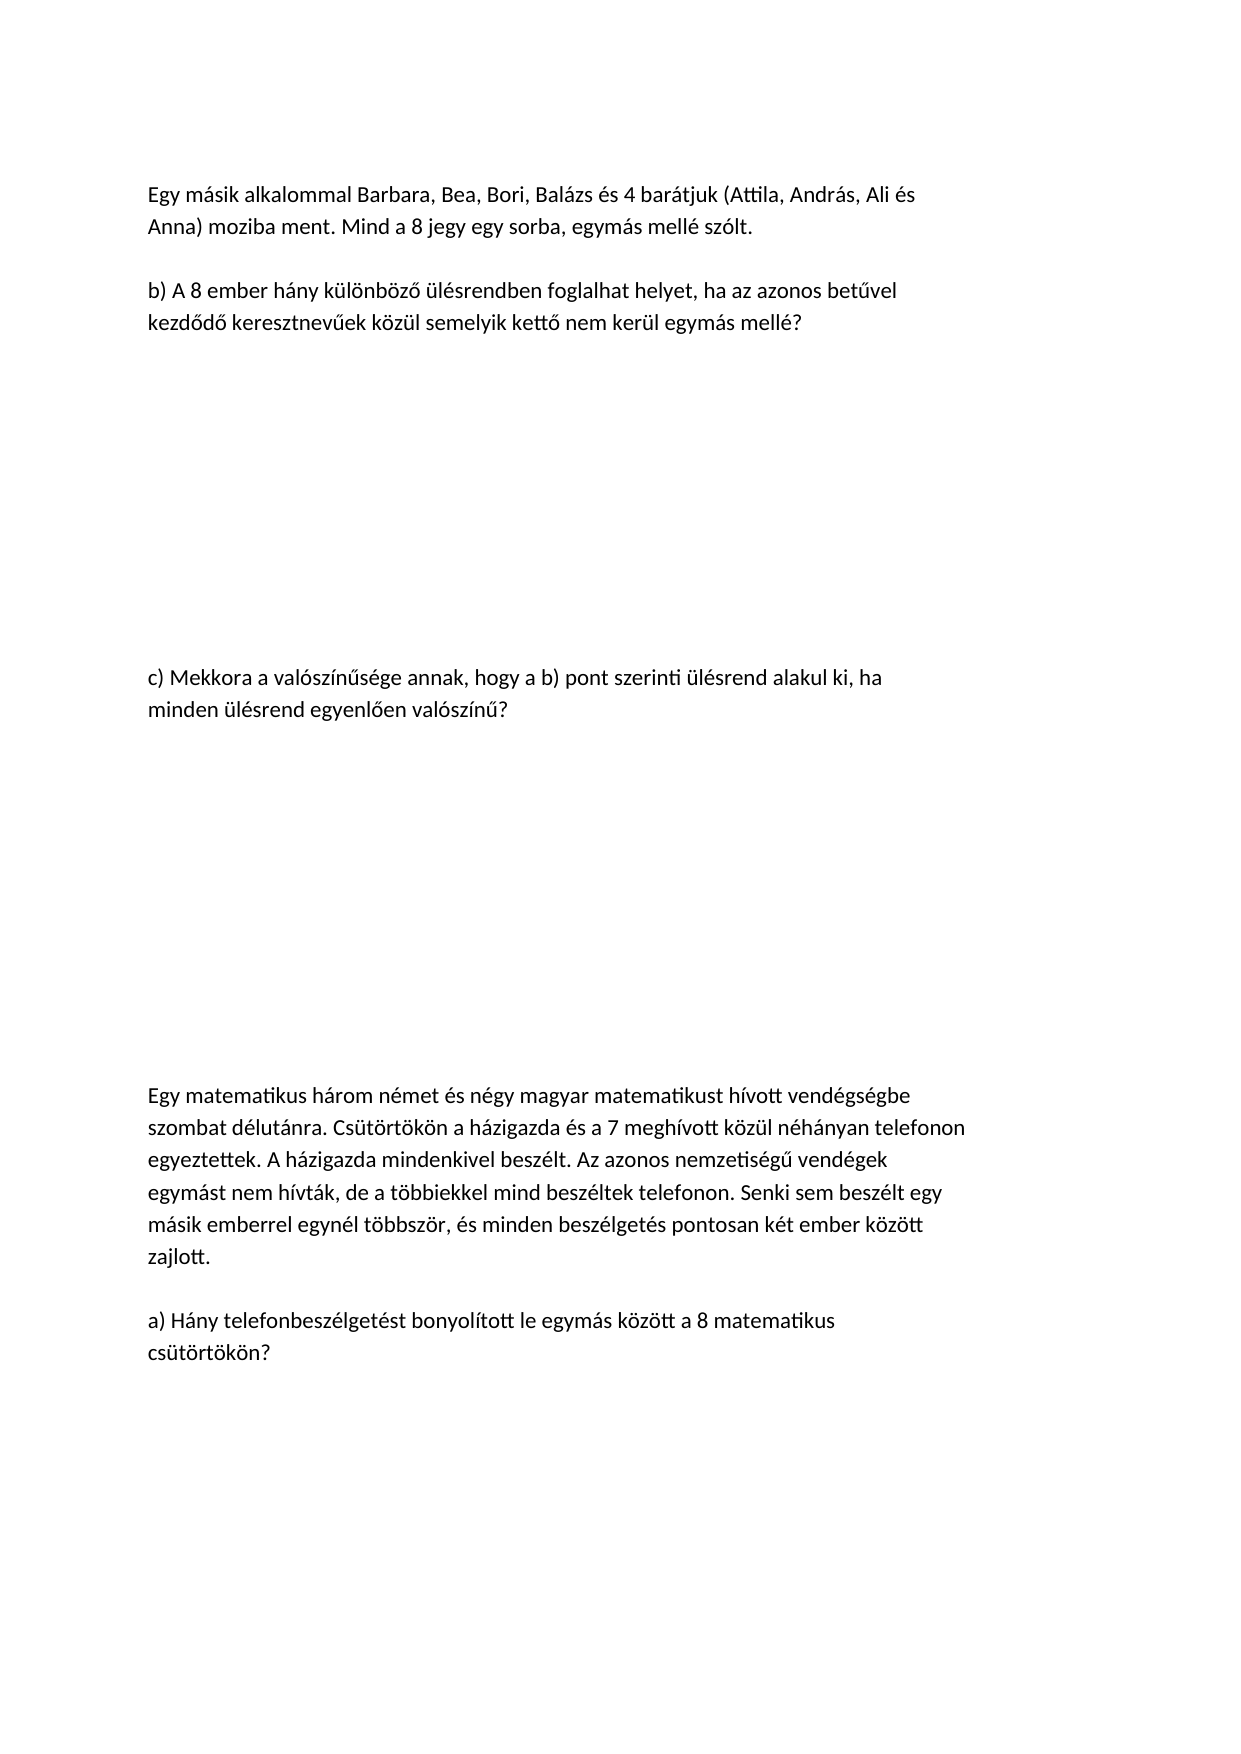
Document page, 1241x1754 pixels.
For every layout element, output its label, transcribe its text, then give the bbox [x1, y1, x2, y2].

text másik emberrel egynél többször, és minden beszélgetés pontosan két ember között [148, 1210, 1093, 1238]
text egymást nem hívták, de a többiekkel mind beszéltek telefonon. Senki sem beszélt egy [148, 1178, 1093, 1206]
text c) Mekkora a valószínűsége annak, hogy a b) pont szerinti ülésrend alakul ki, ha [148, 663, 1093, 691]
text kezdődő keresztnevűek közül semelyik kettő nem kerül egymás mellé? [148, 308, 1093, 337]
text minden ülésrend egyenlően valószínű? [148, 695, 1093, 755]
text Egy matematikus három német és négy magyar matematikust hívott vendégségbe [148, 1081, 1093, 1109]
text Anna) moziba ment. Mind a 8 jegy egy sorba, egymás mellé szólt. [148, 212, 1093, 240]
text zajlott. [148, 1242, 1093, 1270]
text szombat délutánra. Csütörtökön a házigazda és a 7 meghívott közül néhányan telefonon [148, 1113, 1093, 1141]
text csütörtökön? [148, 1338, 1093, 1367]
text Egy másik alkalommal Barbara, Bea, Bori, Balázs és 4 barátjuk (Attila, András, Ali és [148, 180, 1093, 208]
text a) Hány telefonbeszélgetést bonyolított le egymás között a 8 matematikus [148, 1306, 1093, 1334]
text b) A 8 ember hány különböző ülésrendben foglalhat helyet, ha az azonos betűvel [148, 276, 1093, 304]
text egyeztettek. A házigazda mindenkivel beszélt. Az azonos nemzetiségű vendégek [148, 1145, 1093, 1173]
